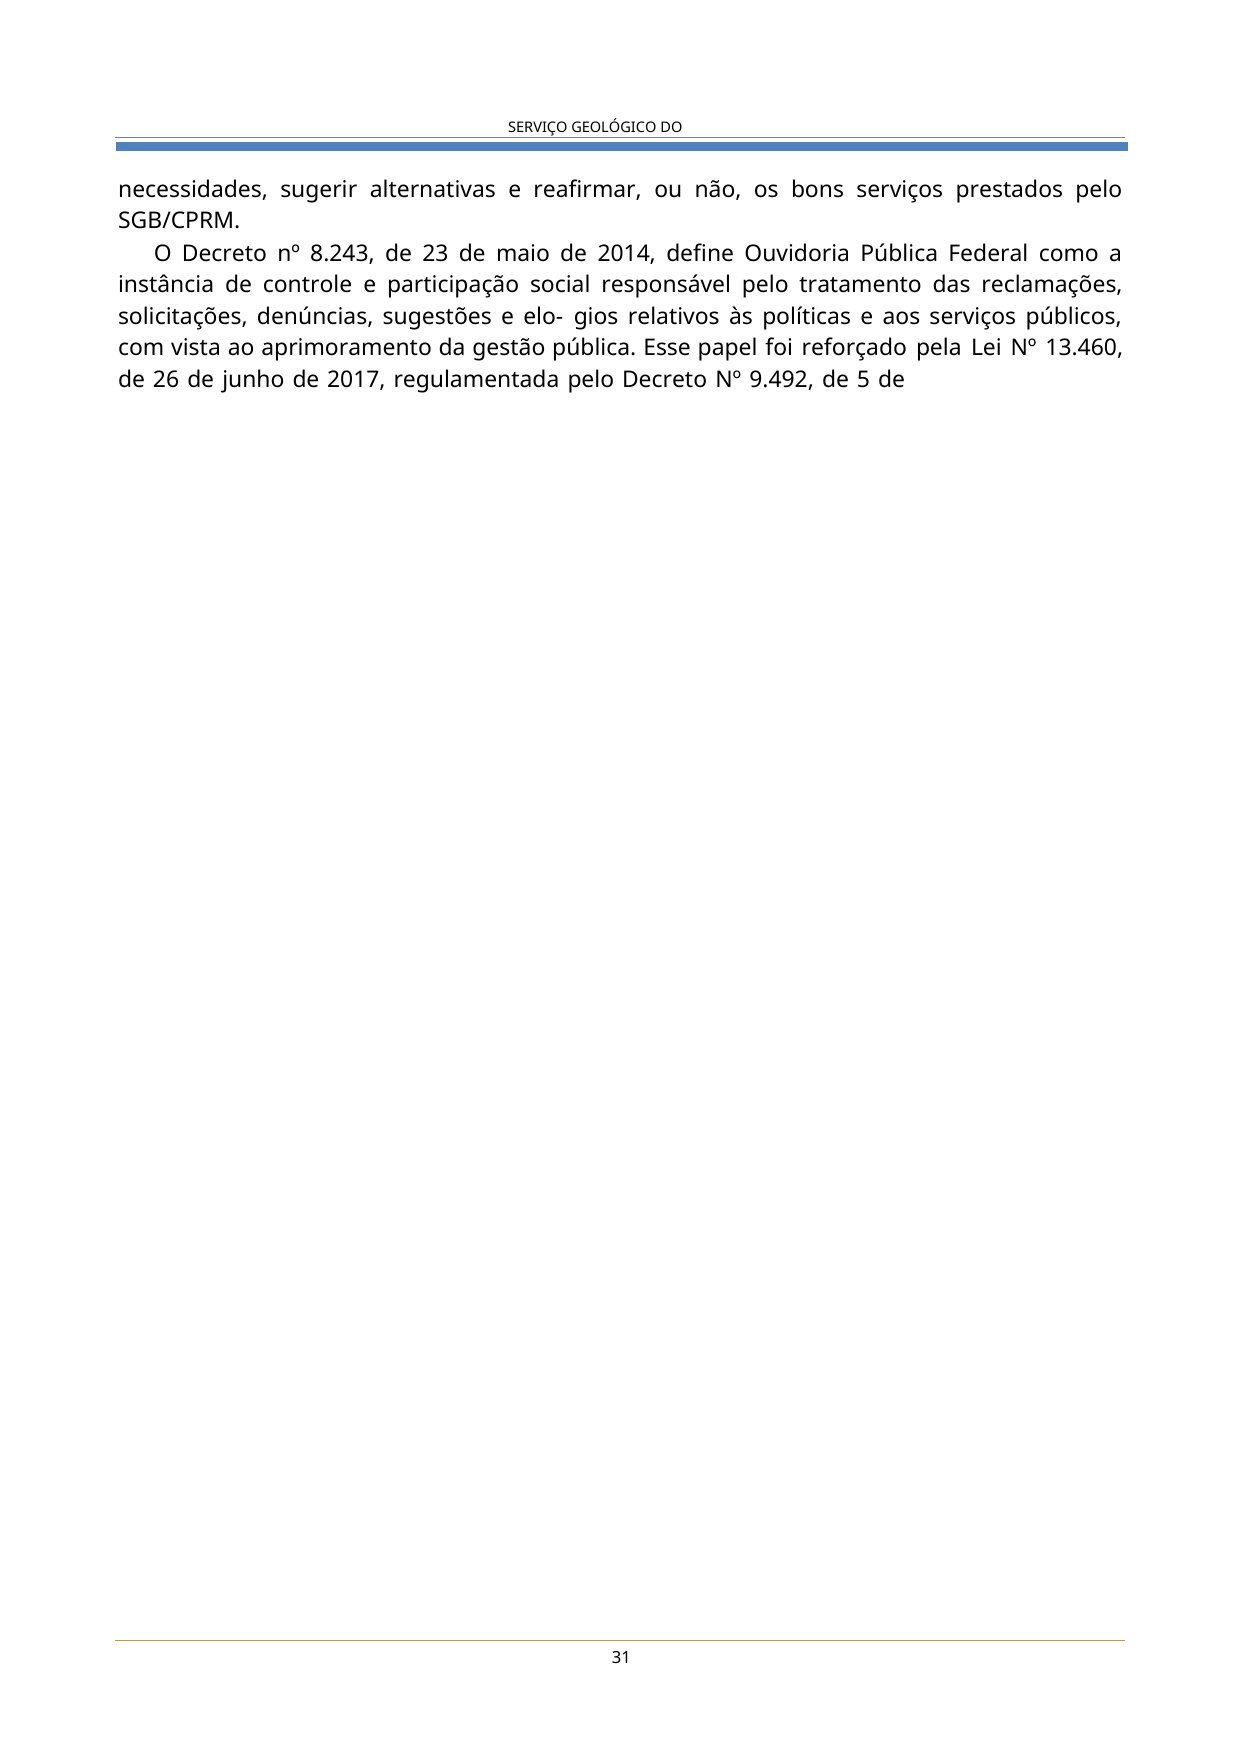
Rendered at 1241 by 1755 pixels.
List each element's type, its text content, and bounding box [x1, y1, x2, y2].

text O Decreto nº 8.243, de 23 de maio de 2014, define Ouvidoria Pública Federal como a instância de controle e participação social responsável pelo tratamento das reclamações, solicitações, denúncias, sugestões e elo- gios relativos às políticas e aos serviços públicos, com vista ao aprimoramento da gestão pública. Esse papel foi reforçado pela Lei Nº 13.460, de 26 de junho de 2017, regulamentada pelo Decreto Nº 9.492, de 5 de [118, 237, 1123, 394]
text necessidades, sugerir alternativas e reafirmar, ou não, os bons serviços prestados pelo SGB/CPRM. [118, 173, 1123, 236]
